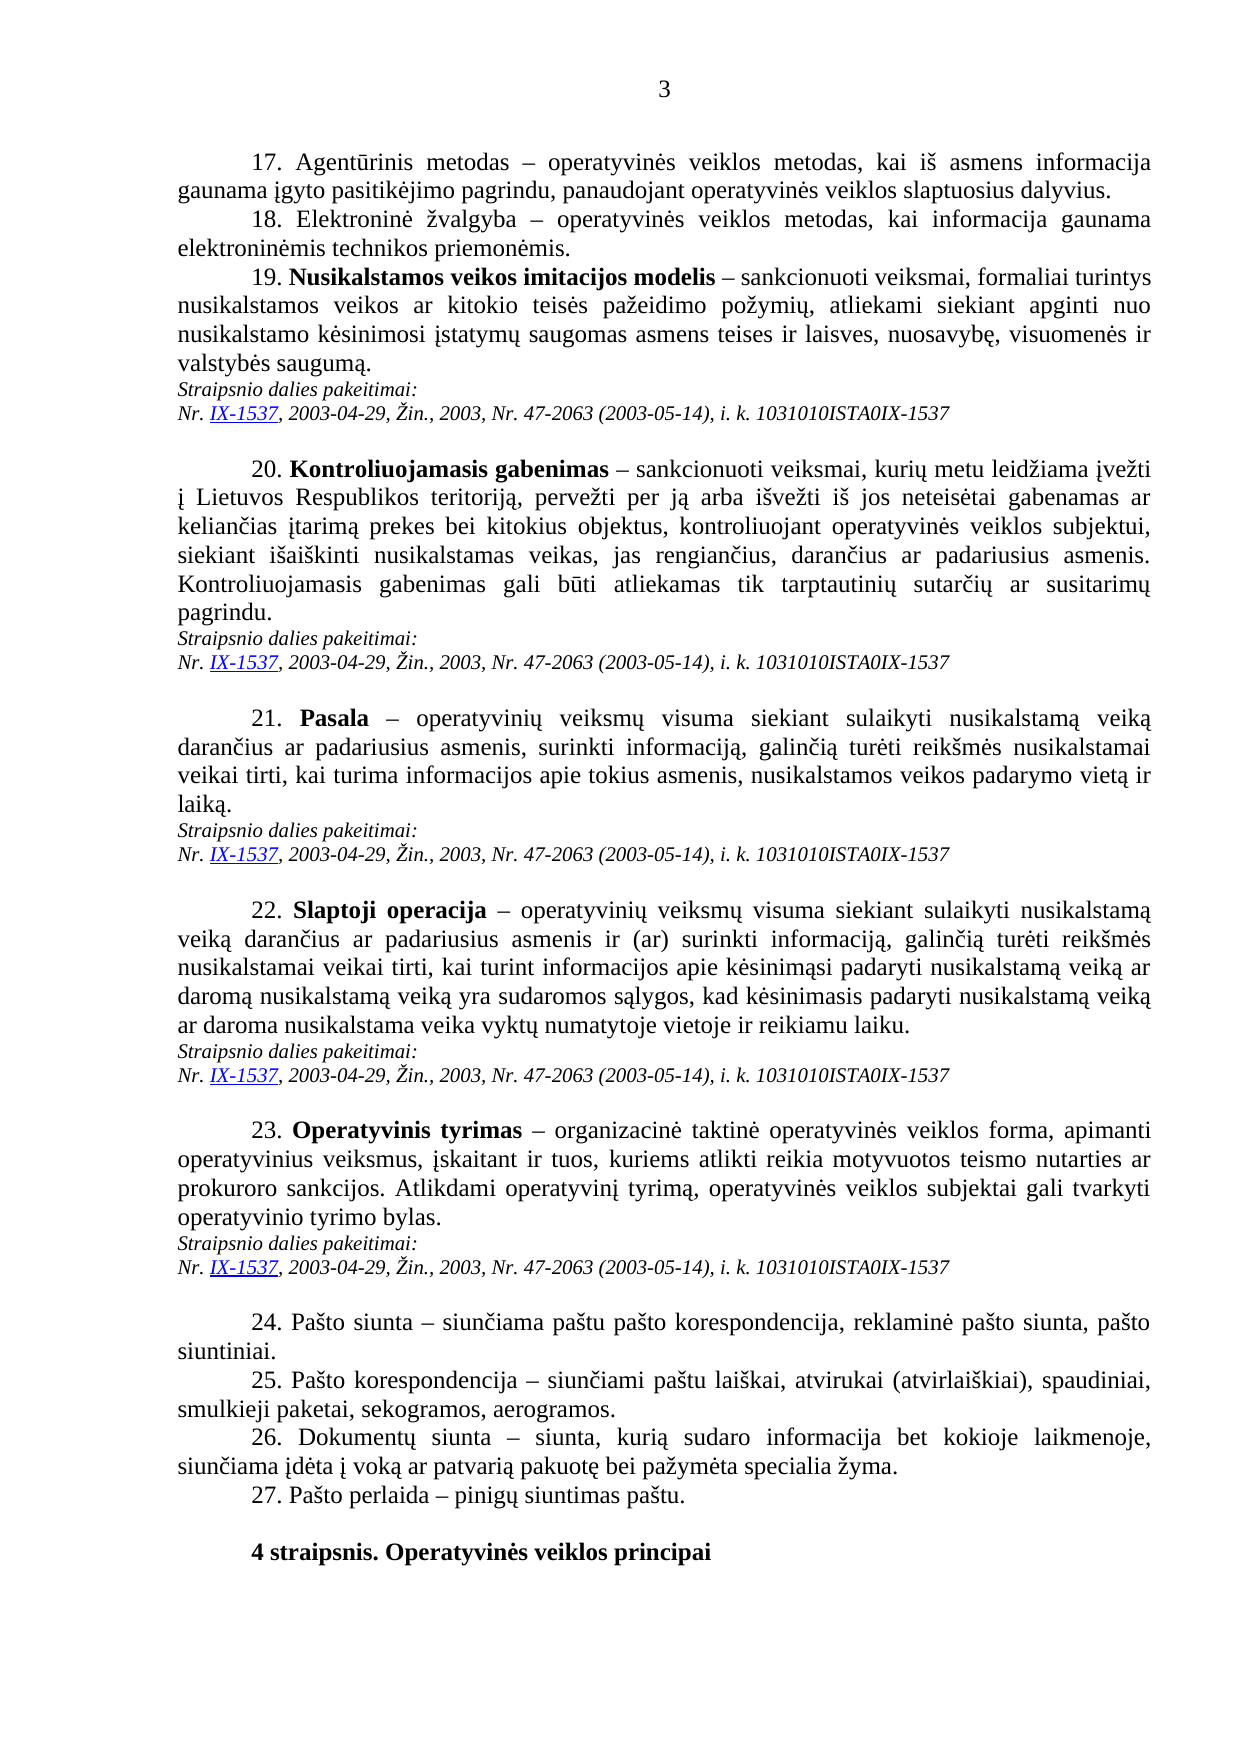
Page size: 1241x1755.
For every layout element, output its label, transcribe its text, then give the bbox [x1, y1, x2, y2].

text 27. Pašto perlaida – pinigų siuntimas paštu. [177, 1480, 1152, 1509]
text Nr. IX-1537, 2003-04-29, Žin., 2003, Nr. 47-2063 (2003-05-14), i. k. 1031010ISTA0IX-1537 [177, 650, 1152, 674]
text Straipsnio dalies pakeitimai: [177, 1231, 1152, 1255]
text 22. Slaptoji operacija – operatyvinių veiksmų visuma siekiant sulaikyti nusikalstamą veiką darančius ar padariusius asmenis ir (ar) surinkti informaciją, galinčią turėti reikšmės nusikalstamai veikai tirti, kai turint informacijos apie kėsinimąsi padaryti nusikalstamą veiką ar daromą nusikalstamą veiką yra sudaromos sąlygos, kad kėsinimasis padaryti nusikalstamą veiką ar daroma nusikalstama veika vyktų numatytoje vietoje ir reikiamu laiku. [177, 895, 1152, 1039]
text Straipsnio dalies pakeitimai: [177, 377, 1152, 401]
text 25. Pašto korespondencija – siunčiami paštu laiškai, atvirukai (atvirlaiškiai), spaudiniai, smulkieji paketai, sekogramos, aerogramos. [177, 1365, 1152, 1422]
text Nr. IX-1537, 2003-04-29, Žin., 2003, Nr. 47-2063 (2003-05-14), i. k. 1031010ISTA0IX-1537 [177, 1063, 1152, 1087]
text Nr. IX-1537, 2003-04-29, Žin., 2003, Nr. 47-2063 (2003-05-14), i. k. 1031010ISTA0IX-1537 [177, 1255, 1152, 1279]
text Straipsnio dalies pakeitimai: [177, 1039, 1152, 1063]
text 26. Dokumentų siunta – siunta, kurią sudaro informacija bet kokioje laikmenoje, siunčiama įdėta į voką ar patvarią pakuotę bei pažymėta specialia žyma. [177, 1422, 1152, 1480]
text Straipsnio dalies pakeitimai: [177, 626, 1152, 650]
text 20. Kontroliuojamasis gabenimas – sankcionuoti veiksmai, kurių metu leidžiama įvežti į Lietuvos Respublikos teritoriją, pervežti per ją arba išvežti iš jos neteisėtai gabenamas ar keliančias įtarimą prekes bei kitokius objektus, kontroliuojant operatyvinės veiklos subjektui, siekiant išaiškinti nusikalstamas veikas, jas rengiančius, darančius ar padariusius asmenis. Kontroliuojamasis gabenimas gali būti atliekamas tik tarptautinių sutarčių ar susitarimų pagrindu. [177, 454, 1152, 626]
text 18. Elektroninė žvalgyba – operatyvinės veiklos metodas, kai informacija gaunama elektroninėmis technikos priemonėmis. [177, 204, 1152, 262]
text Straipsnio dalies pakeitimai: [177, 818, 1152, 842]
text Nr. IX-1537, 2003-04-29, Žin., 2003, Nr. 47-2063 (2003-05-14), i. k. 1031010ISTA0IX-1537 [177, 401, 1152, 425]
text 21. Pasala – operatyvinių veiksmų visuma siekiant sulaikyti nusikalstamą veiką darančius ar padariusius asmenis, surinkti informaciją, galinčią turėti reikšmės nusikalstamai veikai tirti, kai turima informacijos apie tokius asmenis, nusikalstamos veikos padarymo vietą ir laiką. [177, 703, 1152, 818]
text 4 straipsnis. Operatyvinės veiklos principai [177, 1537, 1152, 1566]
text Nr. IX-1537, 2003-04-29, Žin., 2003, Nr. 47-2063 (2003-05-14), i. k. 1031010ISTA0IX-1537 [177, 842, 1152, 866]
text 23. Operatyvinis tyrimas – organizacinė taktinė operatyvinės veiklos forma, apimanti operatyvinius veiksmus, įskaitant ir tuos, kuriems atlikti reikia motyvuotos teismo nutarties ar prokuroro sankcijos. Atlikdami operatyvinį tyrimą, operatyvinės veiklos subjektai gali tvarkyti operatyvinio tyrimo bylas. [177, 1116, 1152, 1231]
text 17. Agentūrinis metodas – operatyvinės veiklos metodas, kai iš asmens informacija gaunama įgyto pasitikėjimo pagrindu, panaudojant operatyvinės veiklos slaptuosius dalyvius. [177, 147, 1152, 204]
text 24. Pašto siunta – siunčiama paštu pašto korespondencija, reklaminė pašto siunta, pašto siuntiniai. [177, 1307, 1152, 1365]
text 19. Nusikalstamos veikos imitacijos modelis – sankcionuoti veiksmai, formaliai turintys nusikalstamos veikos ar kitokio teisės pažeidimo požymių, atliekami siekiant apginti nuo nusikalstamo kėsinimosi įstatymų saugomas asmens teises ir laisves, nuosavybę, visuomenės ir valstybės saugumą. [177, 262, 1152, 377]
